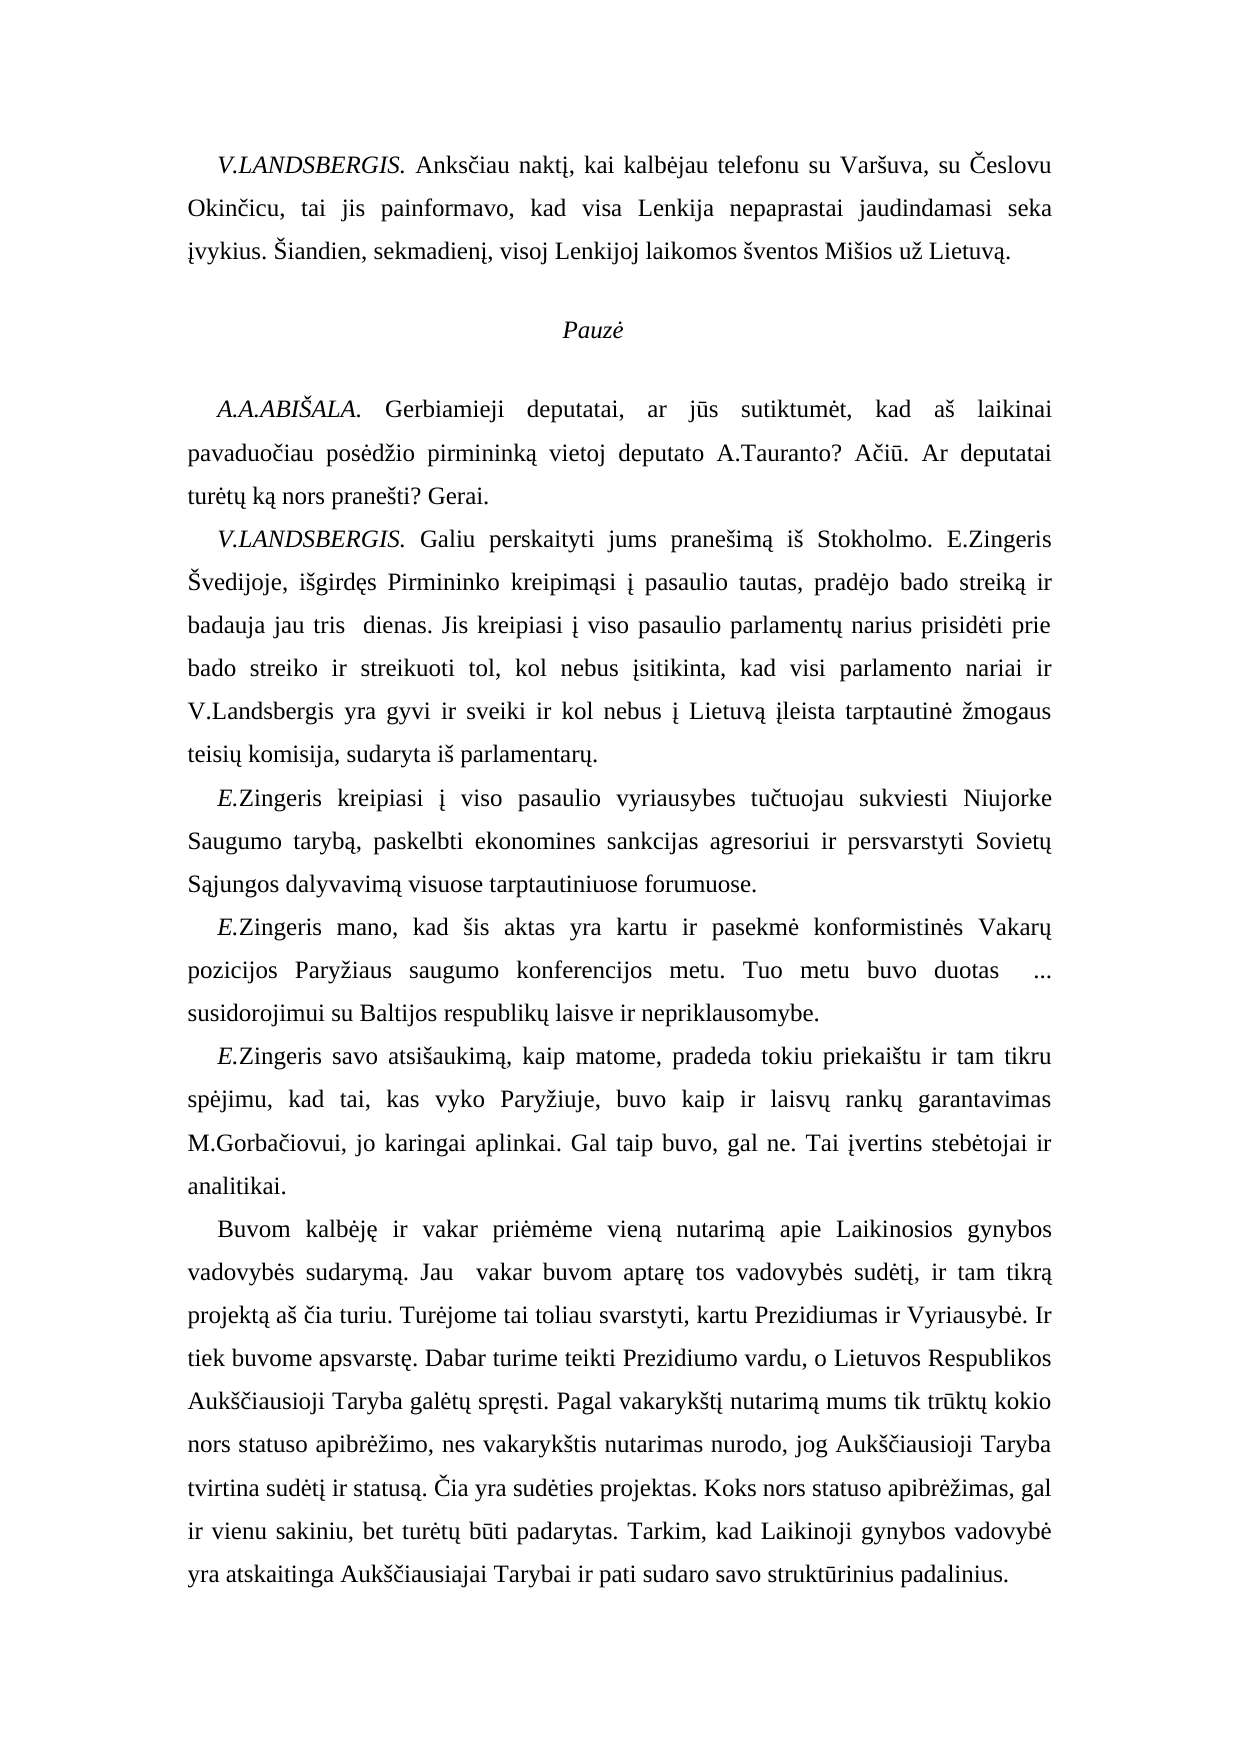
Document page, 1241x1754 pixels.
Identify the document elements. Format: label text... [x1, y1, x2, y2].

text E.Zingeris mano, kad šis aktas yra kartu ir pasekmė konformistinės Vakarų pozicijos Paryžiaus saugumo konferencijos metu. Tuo metu buvo duotas ... susidorojimui su Baltijos respublikų laisve ir nepriklausomybe. [187, 912, 1053, 1027]
text V.LANDSBERGIS. Anksčiau naktį, kai kalbėjau telefonu su Varšuva, su Česlovu Okinčicu, tai jis painformavo, kad visa Lenkija nepaprastai jaudindamasi seka įvykius. Šiandien, sekmadienį, visoj Lenkijoj laikomos šventos Mišios už Lietuvą. [187, 150, 1053, 265]
text E.Zingeris savo atsišaukimą, kaip matome, pradeda tokiu priekaištu ir tam tikru spėjimu, kad tai, kas vyko Paryžiuje, buvo kaip ir laisvų rankų garantavimas M.Gorbačiovui, jo karingai aplinkai. Gal taip buvo, gal ne. Tai įvertins stebėtojai ir analitikai. [187, 1041, 1053, 1199]
text E.Zingeris kreipiasi į viso pasaulio vyriausybes tučtuojau sukviesti Niujorke Saugumo tarybą, paskelbti ekonomines sankcijas agresoriui ir persvarstyti Sovietų Sąjungos dalyvavimą visuose tarptautiniuose forumuose. [187, 783, 1053, 898]
text A.A.ABIŠALA. Gerbiamieji deputatai, ar jūs sutiktumėt, kad aš laikinai pavaduočiau posėdžio pirmininką vietoj deputato A.Tauranto? Ačiū. Ar deputatai turėtų ką nors pranešti? Gerai. [187, 394, 1053, 509]
text Buvom kalbėję ir vakar priėmėme vieną nutarimą apie Laikinosios gynybos vadovybės sudarymą. Jau vakar buvom aptarę tos vadovybės sudėtį, ir tam tikrą projektą aš čia turiu. Turėjome tai toliau svarstyti, kartu Prezidiumas ir Vyriausybė. Ir tiek buvome apsvarstę. Dabar turime teikti Prezidiumo vardu, o Lietuvos Respublikos Aukščiausioji Taryba galėtų spręsti. Pagal vakarykštį nutarimą mums tik trūktų kokio nors statuso apibrėžimo, nes vakarykštis nutarimas nurodo, jog Aukščiausioji Taryba tvirtina sudėtį ir statusą. Čia yra sudėties projektas. Koks nors statuso apibrėžimas, gal ir vienu sakiniu, bet turėtų būti padarytas. Tarkim, kad Laikinoji gynybos vadovybė yra atskaitinga Aukščiausiajai Tarybai ir pati sudaro savo struktūrinius padalinius. [187, 1214, 1053, 1588]
text V.LANDSBERGIS. Galiu perskaityti jums pranešimą iš Stokholmo. E.Zingeris Švedijoje, išgirdęs Pirmininko kreipimąsi į pasaulio tautas, pradėjo bado streiką ir badauja jau tris dienas. Jis kreipiasi į viso pasaulio parlamentų narius prisidėti prie bado streiko ir streikuoti tol, kol nebus įsitikinta, kad visi parlamento nariai ir V.Landsbergis yra gyvi ir sveiki ir kol nebus į Lietuvą įleista tarptautinė žmogaus teisių komisija, sudaryta iš parlamentarų. [187, 524, 1053, 768]
text Pauzė [187, 315, 1053, 344]
